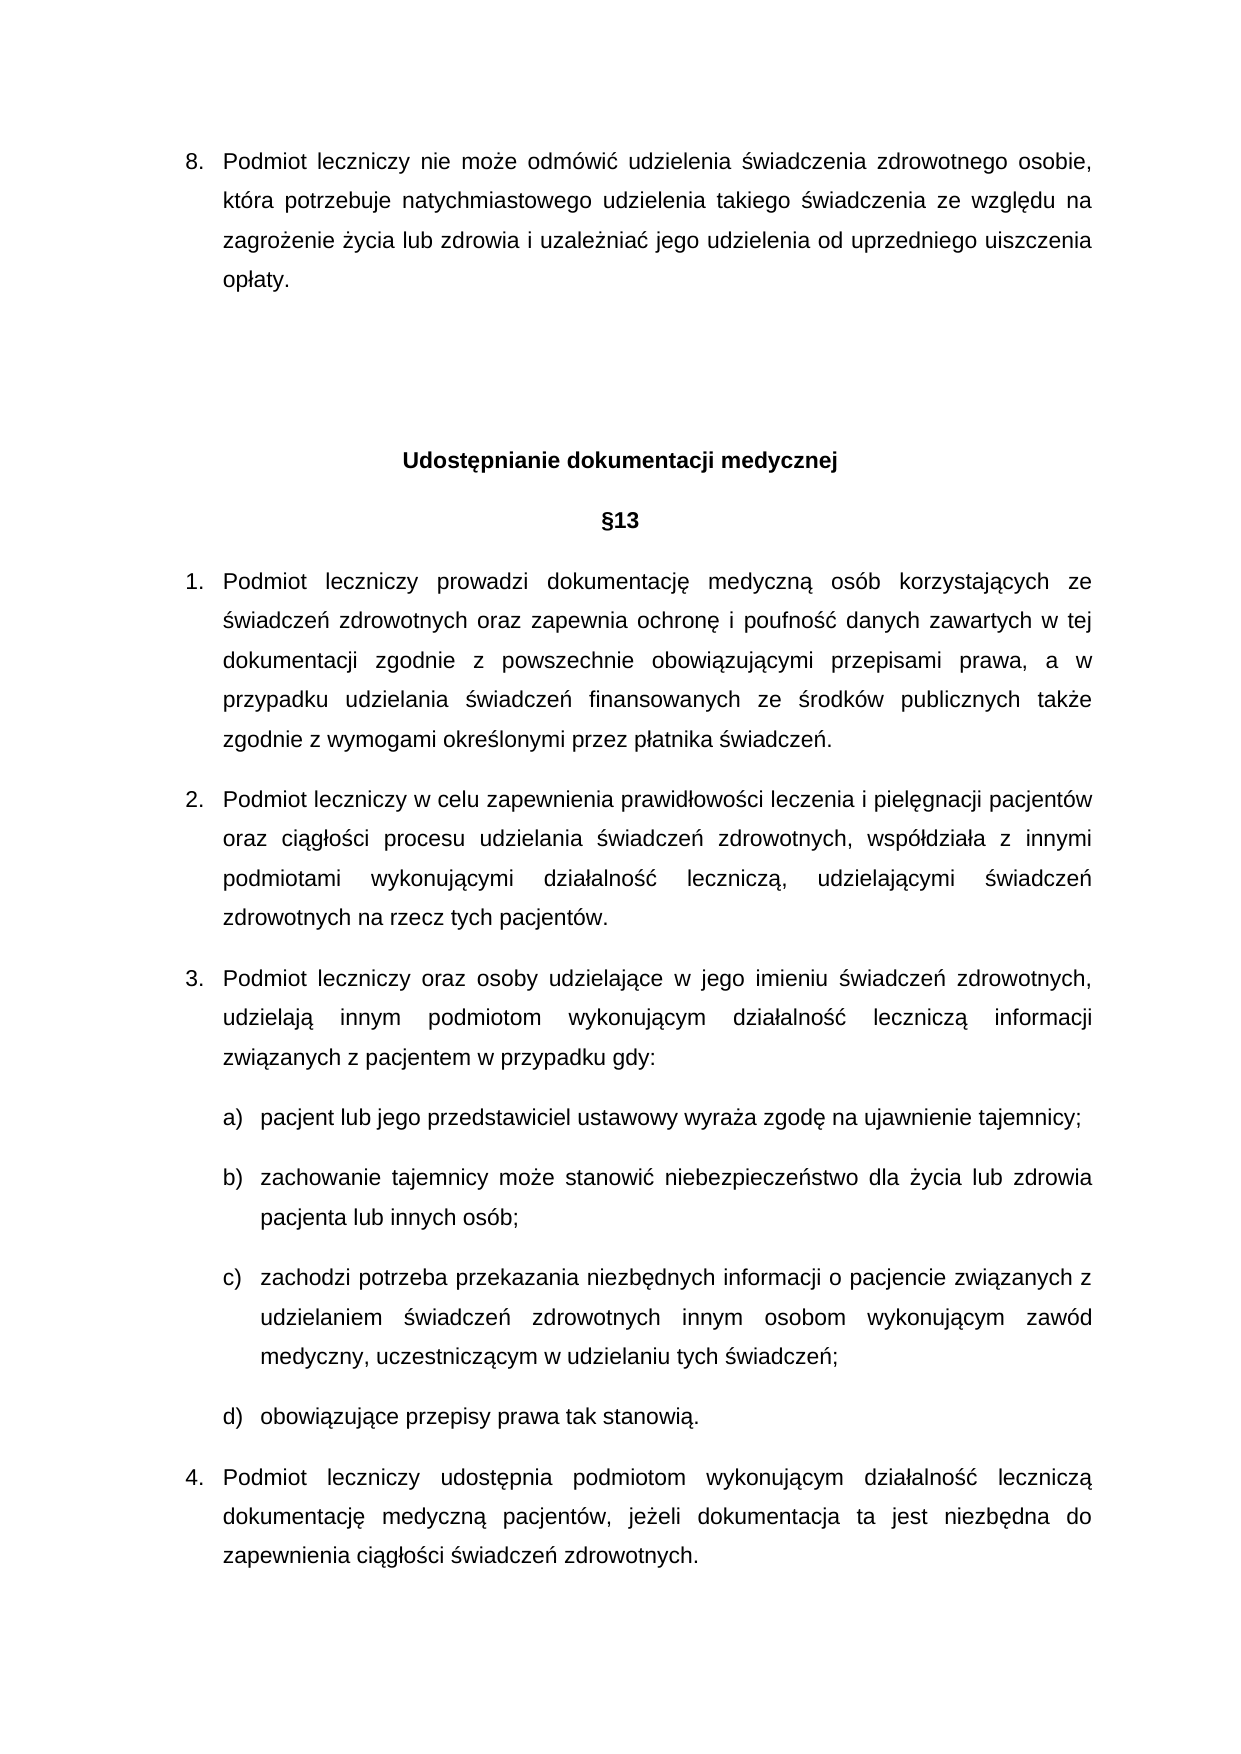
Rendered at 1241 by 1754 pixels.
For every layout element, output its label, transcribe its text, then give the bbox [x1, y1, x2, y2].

list zachowanie tajemnicy może stanowić niebezpieczeństwo dla życia lub zdrowia pacjenta lub innych osób; [223, 1164, 1093, 1230]
list Podmiot leczniczy w celu zapewnienia prawidłowości leczenia i pielęgnacji pacjentów oraz ciągłości procesu udzielania świadczeń zdrowotnych, współdziała z innymi podmiotami wykonującymi działalność leczniczą, udzielającymi świadczeń zdrowotnych na rzecz tych pacjentów. [185, 786, 1093, 931]
list Podmiot leczniczy prowadzi dokumentację medyczną osób korzystających ze świadczeń zdrowotnych oraz zapewnia ochronę i poufność danych zawartych w tej dokumentacji zgodnie z powszechnie obowiązującymi przepisami prawa, a w przypadku udzielania świadczeń finansowanych ze środków publicznych także zgodnie z wymogami określonymi przez płatnika świadczeń. [185, 568, 1093, 752]
list obowiązujące przepisy prawa tak stanowią. [223, 1403, 1093, 1429]
list Podmiot leczniczy oraz osoby udzielające w jego imieniu świadczeń zdrowotnych, udzielają innym podmiotom wykonującym działalność leczniczą informacji związanych z pacjentem w przypadku gdy: [185, 964, 1093, 1070]
text Udostępnianie dokumentacji medycznej [148, 447, 1093, 473]
list Podmiot leczniczy udostępnia podmiotom wykonującym działalność leczniczą dokumentację medyczną pacjentów, jeżeli dokumentacja ta jest niezbędna do zapewnienia ciągłości świadczeń zdrowotnych. [185, 1463, 1093, 1569]
text §13 [148, 507, 1093, 534]
list Podmiot leczniczy nie może odmówić udzielenia świadczenia zdrowotnego osobie, która potrzebuje natychmiastowego udzielenia takiego świadczenia ze względu na zagrożenie życia lub zdrowia i uzależniać jego udzielenia od uprzedniego uiszczenia opłaty. [185, 148, 1093, 292]
list pacjent lub jego przedstawiciel ustawowy wyraża zgodę na ujawnienie tajemnicy; [223, 1104, 1093, 1130]
list zachodzi potrzeba przekazania niezbędnych informacji o pacjencie związanych z udzielaniem świadczeń zdrowotnych innym osobom wykonującym zawód medyczny, uczestniczącym w udzielaniu tych świadczeń; [223, 1264, 1093, 1369]
